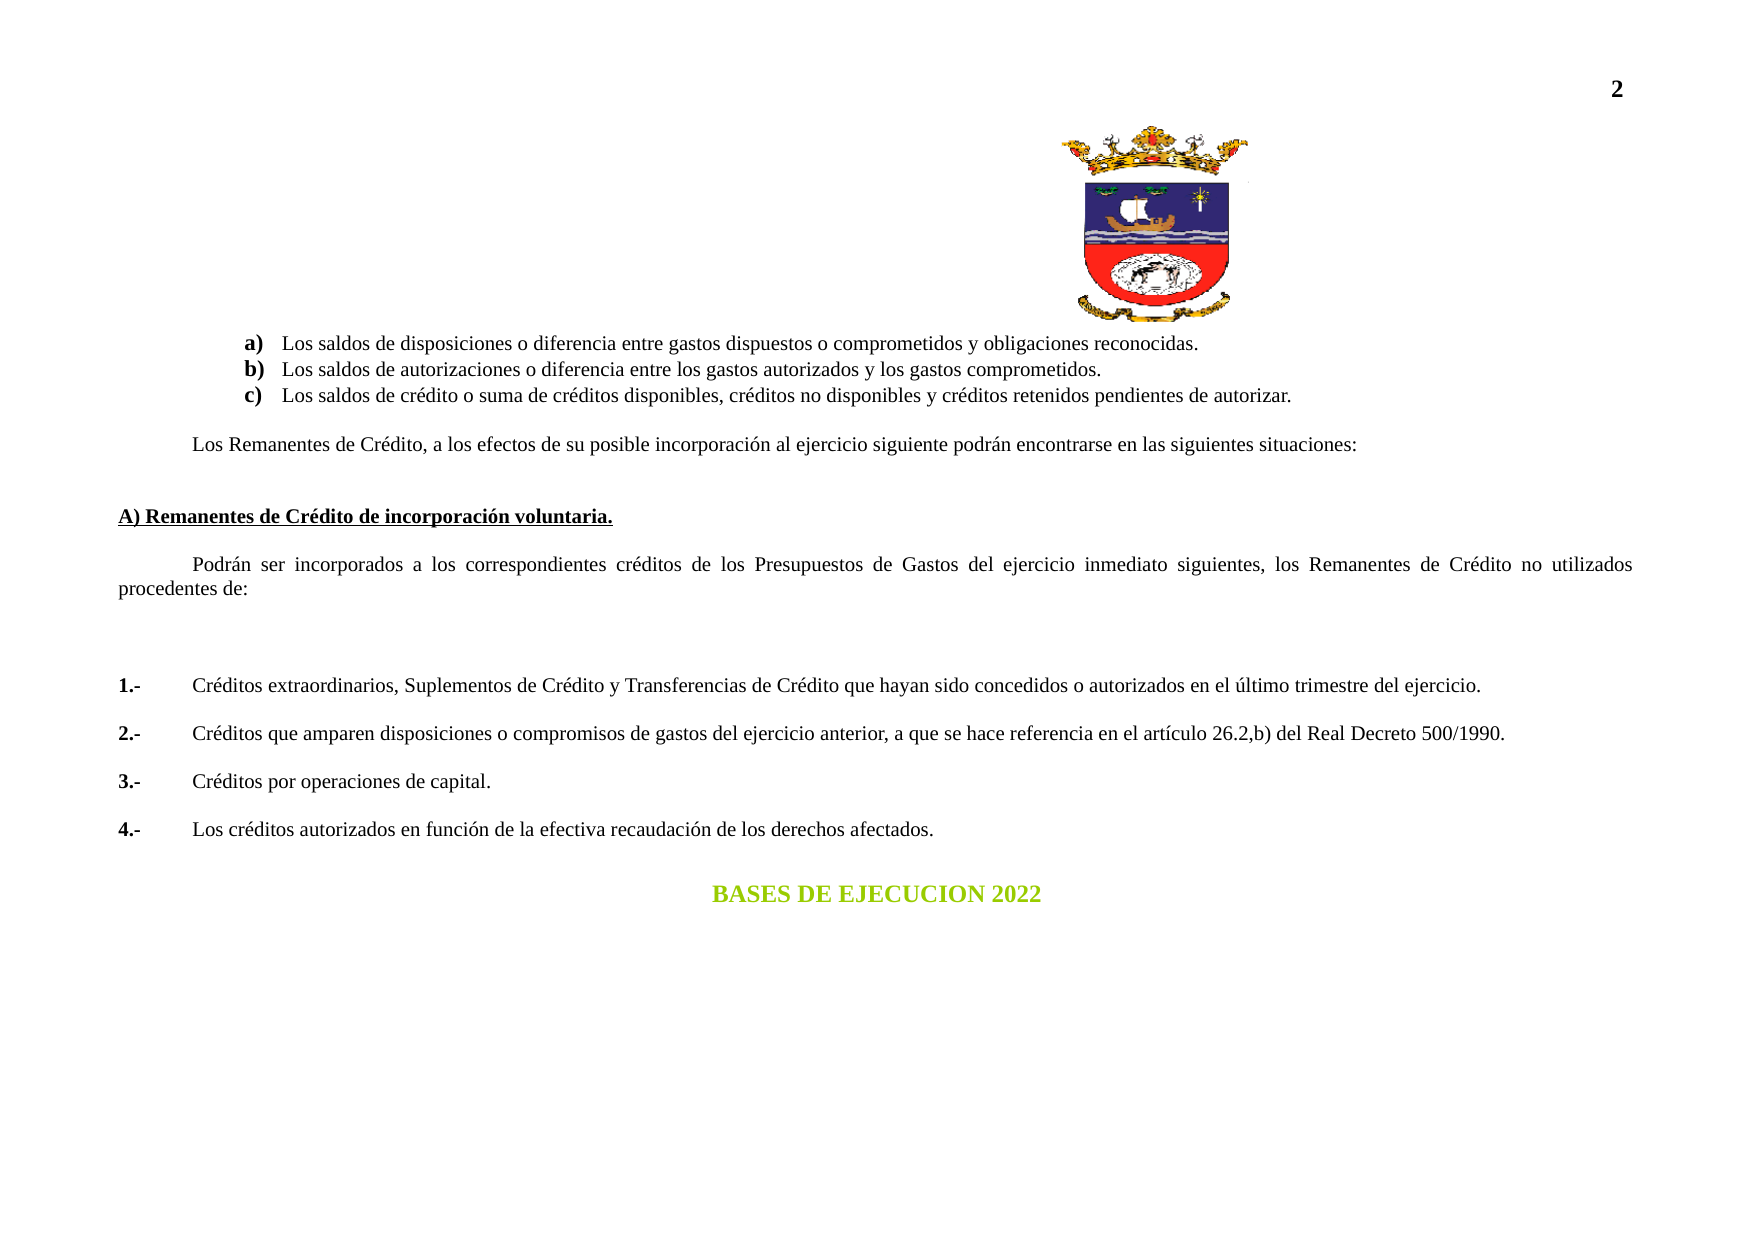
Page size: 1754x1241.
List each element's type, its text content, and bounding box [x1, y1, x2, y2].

text Podrán ser incorporados a los correspondientes créditos de los Presupuestos de Gastos del ejercicio inmediato siguientes, los Remanentes de Crédito no utilizados procedentes de: [118, 552, 1636, 600]
text 3.- Créditos por operaciones de capital. [118, 769, 1636, 793]
text 2.- Créditos que amparen disposiciones o compromisos de gastos del ejercicio anterior, a que se hace referencia en el artículo 26.2,b) del Real Decreto 500/1990. [118, 721, 1636, 745]
text 1.- Créditos extraordinarios, Suplementos de Crédito y Transferencias de Crédito que hayan sido concedidos o autorizados en el último trimestre del ejercicio. [118, 673, 1636, 697]
text A) Remanentes de Crédito de incorporación voluntaria. [118, 504, 1636, 528]
list Los saldos de disposiciones o diferencia entre gastos dispuestos o comprometidos y obligaciones reconocidas. [244, 329, 1636, 355]
text Los Remanentes de Crédito, a los efectos de su posible incorporación al ejercicio siguiente podrán encontrarse en las siguientes situaciones: [192, 432, 1636, 456]
list Los saldos de autorizaciones o diferencia entre los gastos autorizados y los gastos comprometidos. [244, 355, 1636, 382]
text 4.- Los créditos autorizados en función de la efectiva recaudación de los derechos afectados. [118, 817, 1636, 841]
list Los saldos de crédito o suma de créditos disponibles, créditos no disponibles y créditos retenidos pendientes de autorizar. [244, 382, 1636, 408]
